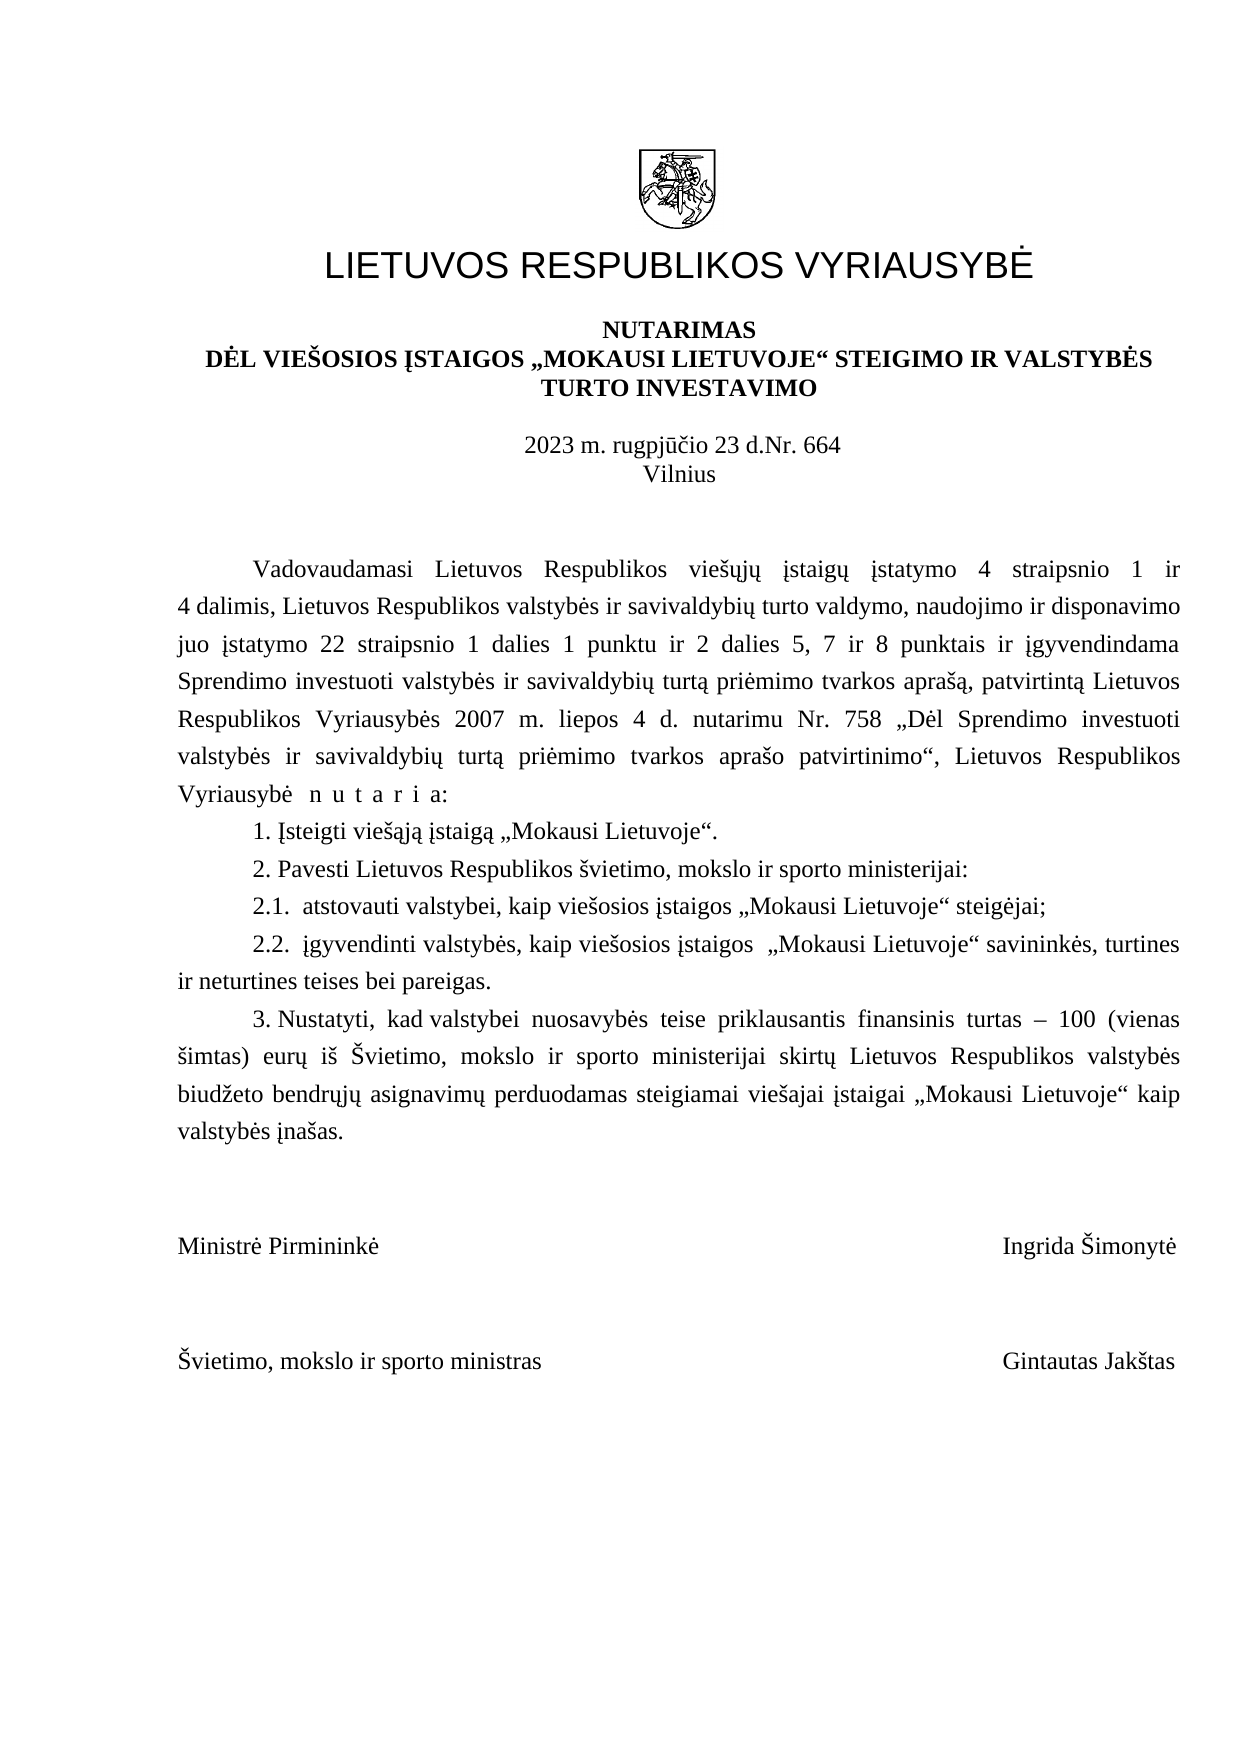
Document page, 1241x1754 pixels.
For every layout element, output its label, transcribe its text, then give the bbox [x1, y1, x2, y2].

text Lietuvos Respublikos Vyriausybė [177, 243, 1181, 286]
text 2.1. atstovauti valstybei, kaip viešosios įstaigos „Mokausi Lietuvoje“ steigėjai; [177, 883, 1181, 920]
text 3. Nustatyti, kad valstybei nuosavybės teise priklausantis finansinis turtas – 100 (vienas šimtas) eurų iš Švietimo, mokslo ir sporto ministerijai skirtų Lietuvos Respublikos valstybės biudžeto bendrųjų asignavimų perduodamas steigiamai viešajai įstaigai „Mokausi Lietuvoje“ kaip valstybės įnašas. [177, 995, 1181, 1145]
text 2. Pavesti Lietuvos Respublikos švietimo, mokslo ir sporto ministerijai: [177, 845, 1181, 883]
text Vilnius [177, 459, 1181, 488]
text 2023 m. rugpjūčio 23 d.Nr. 664 [177, 430, 1181, 459]
text Vadovaudamasi Lietuvos Respublikos viešųjų įstaigų įstatymo 4 straipsnio 1 ir 4 dalimis, Lietuvos Respublikos valstybės ir savivaldybių turto valdymo, naudojimo ir disponavimo juo įstatymo 22 straipsnio 1 dalies 1 punktu ir 2 dalies 5, 7 ir 8 punktais ir įgyvendindama Sprendimo investuoti valstybės ir savivaldybių turtą priėmimo tvarkos aprašą, patvirtintą Lietuvos Respublikos Vyriausybės 2007 m. liepos 4 d. nutarimu Nr. 758 „Dėl Sprendimo investuoti valstybės ir savivaldybių turtą priėmimo tvarkos aprašo patvirtinimo“, Lietuvos Respublikos Vyriausybė nutaria: [177, 545, 1181, 808]
text 2.2. įgyvendinti valstybės, kaip viešosios įstaigos „Mokausi Lietuvoje“ savininkės, turtines ir neturtines teises bei pareigas. [177, 920, 1181, 995]
text Ministrė Pirmininkė Ingrida Šimonytė [177, 1231, 1181, 1260]
text Švietimo, mokslo ir sporto ministras Gintautas Jakštas [177, 1346, 1181, 1375]
text nutarimas [177, 315, 1181, 344]
text 1. Įsteigti viešąją įstaigą „Mokausi Lietuvoje“. [177, 808, 1181, 845]
text DĖL VIEŠOSIOS ĮSTAIGOS „MOKAUSI LIETUVOJE“ STEIGIMO IR VALSTYBĖS TURTO INVESTAVIMO [177, 344, 1181, 401]
